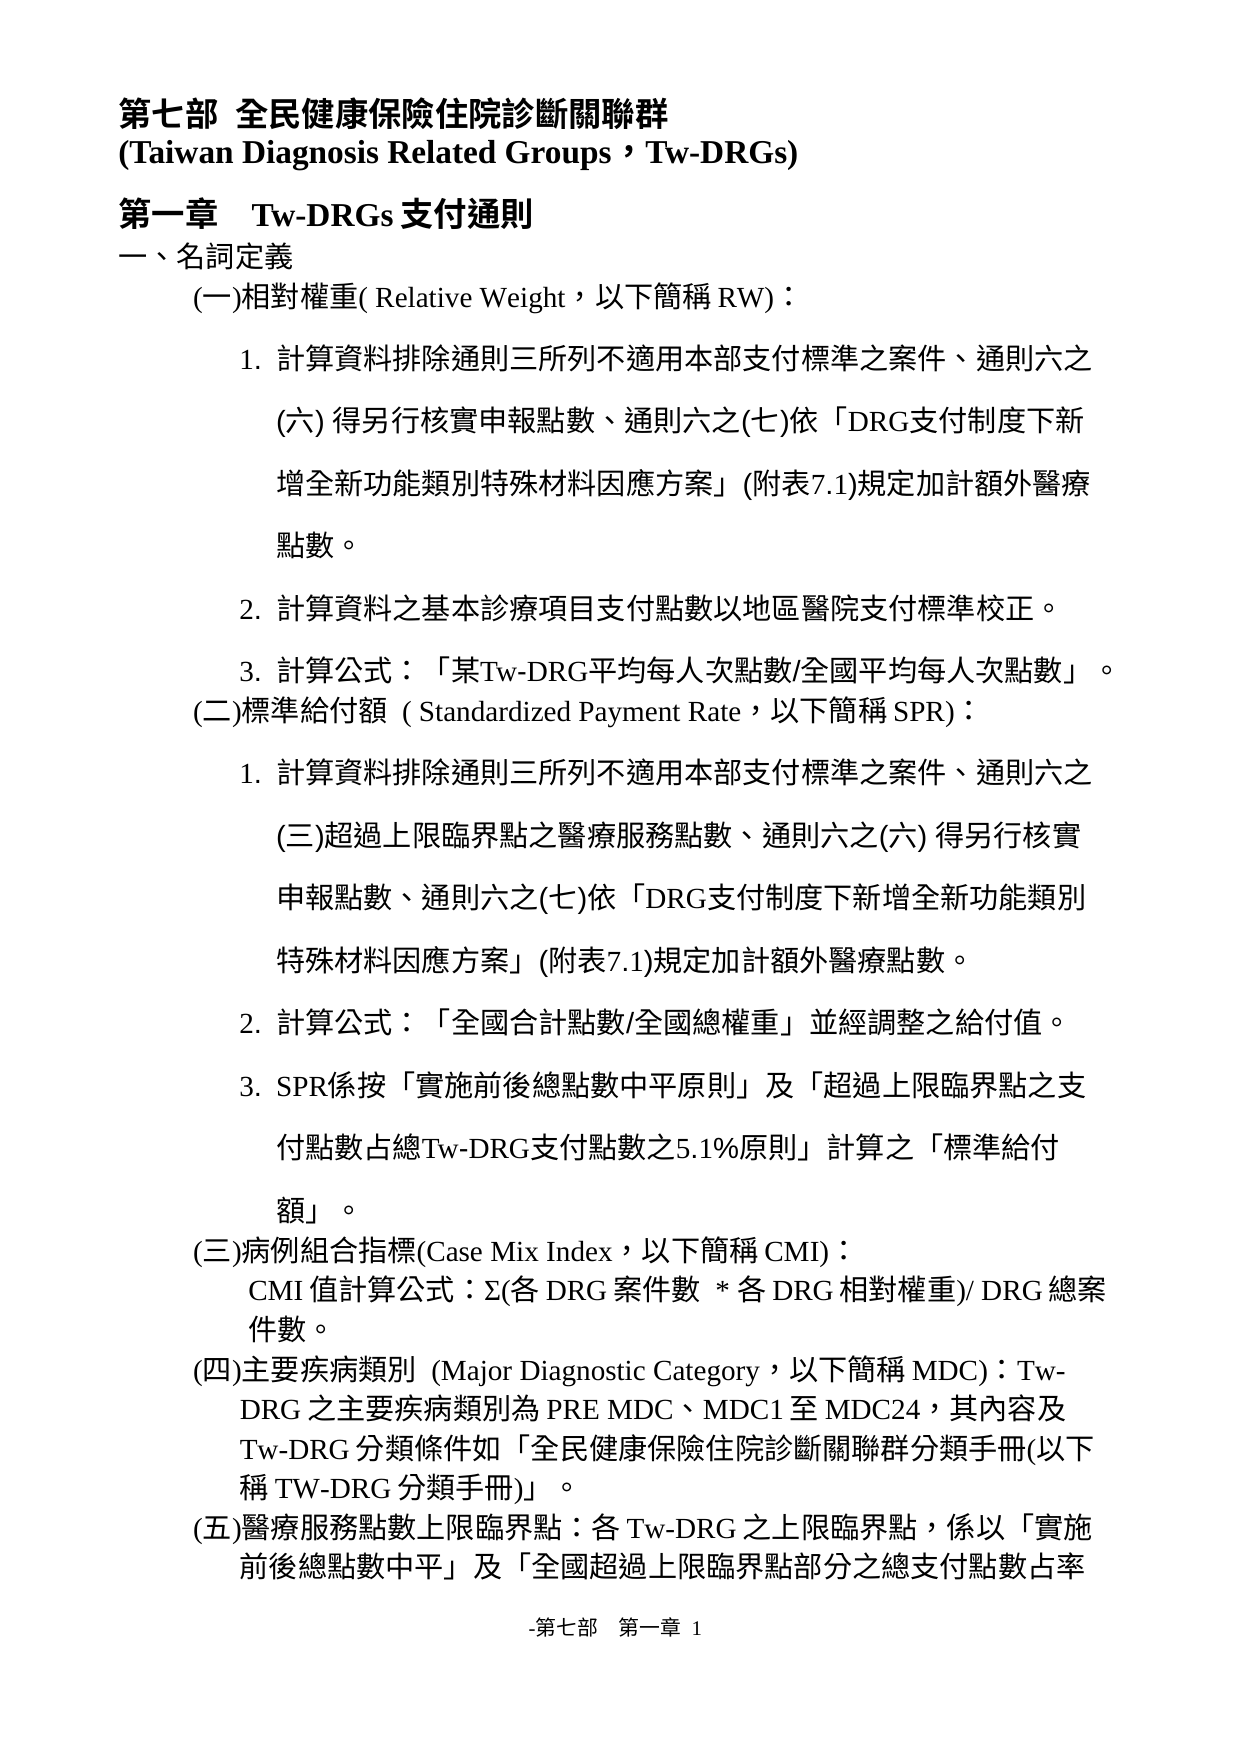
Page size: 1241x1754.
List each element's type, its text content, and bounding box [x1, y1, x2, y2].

text 第一章 Tw-DRGs支付通則 [118, 196, 1099, 234]
text (四)主要疾病類別 (Major Diagnostic Category，以下簡稱MDC)：Tw-DRG之主要疾病類別為PRE MDC、MDC1至MDC24，其內容及Tw-DRG分類條件如「全民健康保險住院診斷關聯群分類手冊(以下稱TW-DRG分類手冊)」。 [193, 1348, 1108, 1507]
text (三)病例組合指標(Case Mix Index，以下簡稱CMI)： [193, 1229, 1108, 1269]
text 2. 計算公式：「全國合計點數/全國總權重」並經調整之給付值。 [239, 979, 1099, 1042]
text 3. 計算公式：「某Tw-DRG平均每人次點數/全國平均每人次點數」。 [239, 627, 1099, 690]
text CMI值計算公式：Σ(各DRG案件數 * 各DRG相對權重)/ DRG總案件數。 [248, 1269, 1108, 1348]
text (一)相對權重( Relative Weight，以下簡稱RW)： [193, 275, 1108, 315]
text (Taiwan Diagnosis Related Groups，Tw-DRGs) [118, 134, 1199, 171]
text 3. SPR係按「實施前後總點數中平原則」及「超過上限臨界點之支付點數占總Tw-DRG支付點數之5.1%原則」計算之「標準給付額」。 [239, 1042, 1099, 1229]
text 第七部 全民健康保險住院診斷關聯群 [118, 96, 1112, 134]
text 1. 計算資料排除通則三所列不適用本部支付標準之案件、通則六之(六) 得另行核實申報點數、通則六之(七)依「DRG支付制度下新增全新功能類別特殊材料因應方案」(附表7.1)規定加計額外醫療點數。 [239, 315, 1099, 565]
text (五)醫療服務點數上限臨界點：各Tw-DRG之上限臨界點，係以「實施前後總點數中平」及「全國超過上限臨界點部分之總支付點數占率 [193, 1507, 1108, 1586]
text 1. 計算資料排除通則三所列不適用本部支付標準之案件、通則六之(三)超過上限臨界點之醫療服務點數、通則六之(六) 得另行核實申報點數、通則六之(七)依「DRG支付制度下新增全新功能類別特殊材料因應方案」(附表7.1)規定加計額外醫療點數。 [239, 729, 1099, 979]
text (二)標準給付額 ( Standardized Payment Rate，以下簡稱SPR)： [193, 690, 1108, 729]
text 2. 計算資料之基本診療項目支付點數以地區醫院支付標準校正。 [239, 565, 1099, 627]
text 一、名詞定義 [118, 234, 1112, 275]
